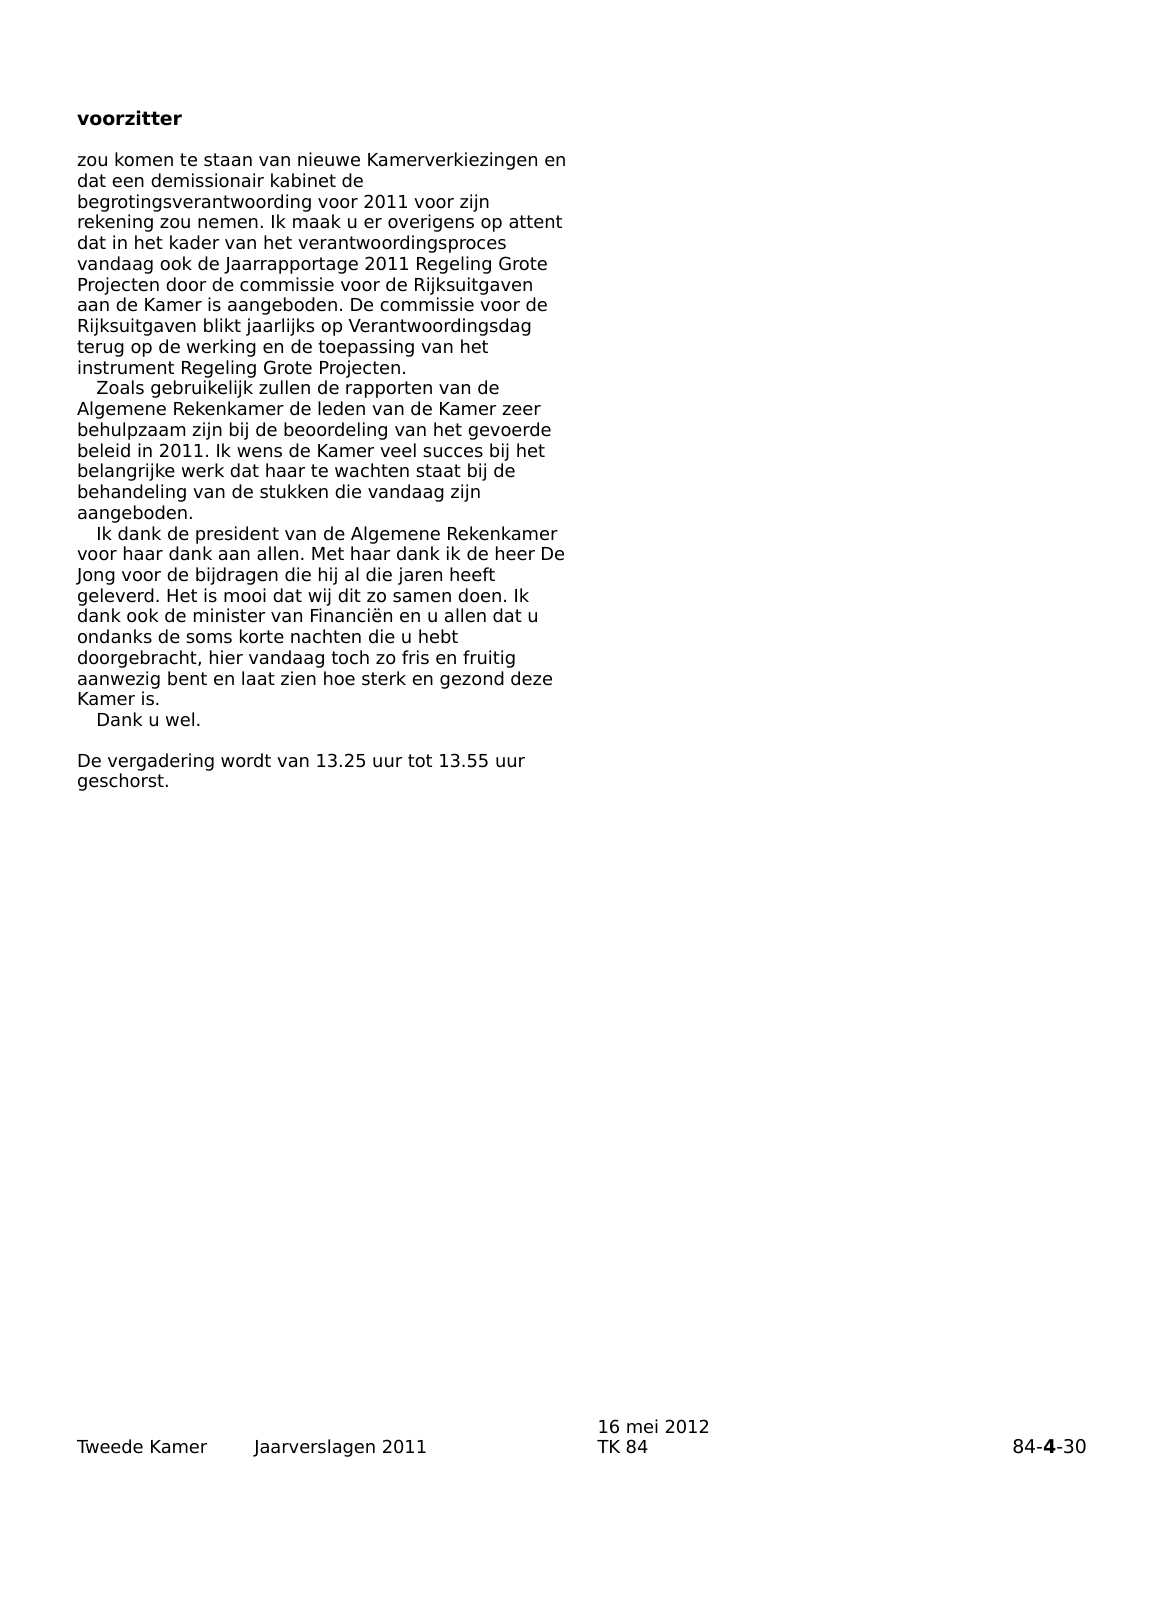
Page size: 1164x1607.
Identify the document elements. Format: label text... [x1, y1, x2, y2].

text Zoals gebruikelijk zullen de rapporten van de Algemene Rekenkamer de leden van de Kamer zeer behulpzaam zijn bij de beoordeling van het gevoerde beleid in 2011. Ik wens de Kamer veel succes bij het belangrijke werk dat haar te wachten staat bij de behandeling van de stukken die vandaag zijn aangeboden. [77, 378, 567, 523]
text zou komen te staan van nieuwe Kamerverkiezingen en dat een demissionair kabinet de begrotingsverantwoording voor 2011 voor zijn rekening zou nemen. Ik maak u er overigens op attent dat in het kader van het verantwoordingsproces vandaag ook de Jaarrapportage 2011 Regeling Grote Projecten door de commissie voor de Rijksuitgaven aan de Kamer is aangeboden. De commissie voor de Rijksuitgaven blikt jaarlijks op Verantwoordingsdag terug op de werking en de toepassing van het instrument Regeling Grote Projecten. [77, 150, 567, 378]
text Ik dank de president van de Algemene Rekenkamer voor haar dank aan allen. Met haar dank ik de heer De Jong voor de bijdragen die hij al die jaren heeft geleverd. Het is mooi dat wij dit zo samen doen. Ik dank ook de minister van Financiën en u allen dat u ondanks de soms korte nachten die u hebt doorgebracht, hier vandaag toch zo fris en fruitig aanwezig bent en laat zien hoe sterk en gezond deze Kamer is. [77, 523, 567, 710]
text De vergadering wordt van 13.25 uur tot 13.55 uur geschorst. [77, 751, 567, 792]
text Dank u wel. [77, 710, 567, 731]
